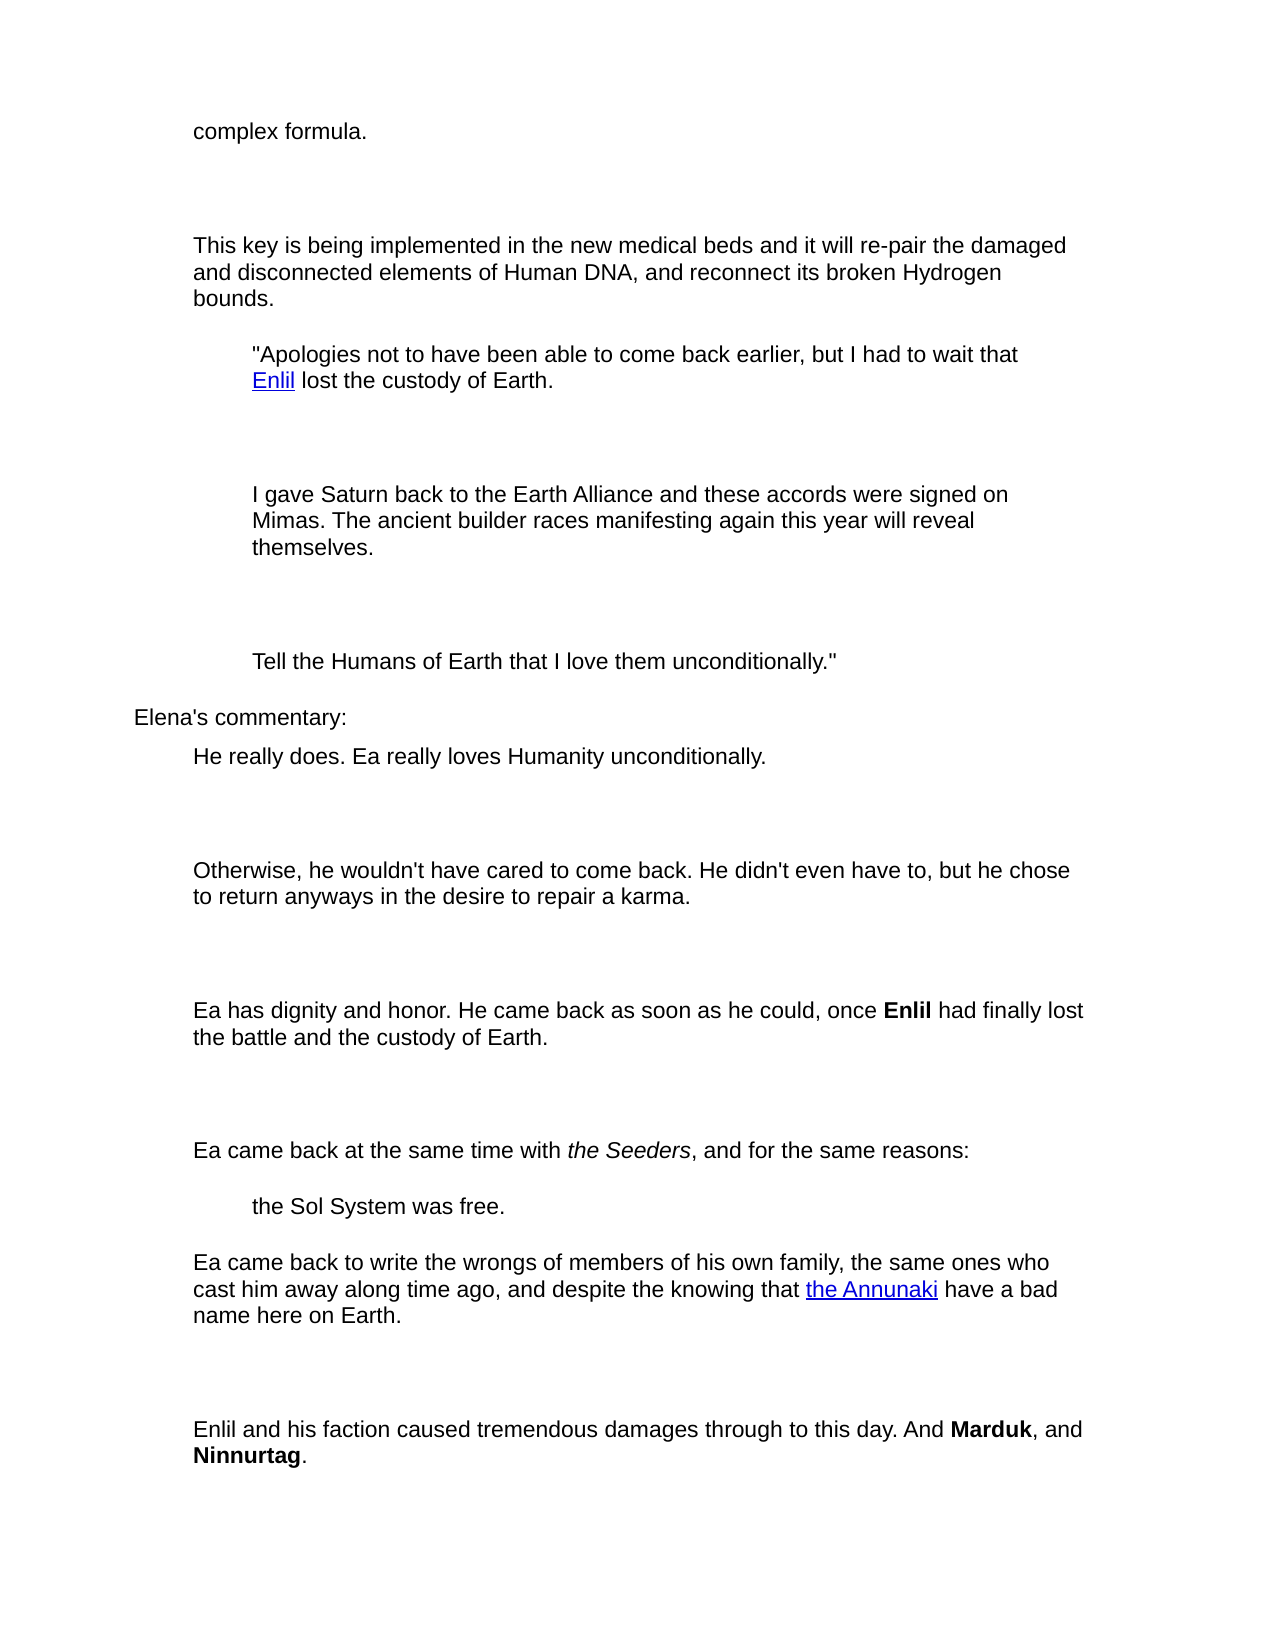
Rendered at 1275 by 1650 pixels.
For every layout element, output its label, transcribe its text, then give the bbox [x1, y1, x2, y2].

text Ea has dignity and honor. He came back as soon as he could, once Enlil had finally lost the battle and the custody of Earth. [193, 997, 1088, 1050]
text I gave Saturn back to the Earth Alliance and these accords were signed on Mimas. The ancient builder races manifesting again this year will reveal themselves. [252, 481, 1029, 560]
text Ea came back to write the wrongs of members of his own family, the same ones who cast him away along time ago, and despite the knowing that the Annunaki have a bad name here on Earth. [193, 1249, 1088, 1328]
text Otherwise, he wouldn't have cared to come back. He didn't even have to, but he chose to return anyways in the desire to repair a karma. [193, 857, 1088, 909]
text the Sol System was free. [252, 1193, 1029, 1220]
text He really does. Ea really loves Humanity unconditionally. [193, 743, 1088, 769]
text "Apologies not to have been able to come back earlier, but I had to wait that Enlil lost the custody of Earth. [252, 341, 1029, 393]
text complex formula. [193, 118, 1088, 144]
text Elena's commentary: [134, 704, 1147, 730]
text Ea came back at the same time with the Seeders, and for the same reasons: [193, 1137, 1088, 1164]
text Enlil and his faction caused tremendous damages through to this day. And Marduk, and Ninnurtag. [193, 1416, 1088, 1469]
text This key is being implemented in the new medical beds and it will re-pair the damaged and disconnected elements of Human DNA, and reconnect its broken Hydrogen bounds. [193, 232, 1088, 311]
text Tell the Humans of Earth that I love them unconditionally." [252, 648, 1029, 674]
